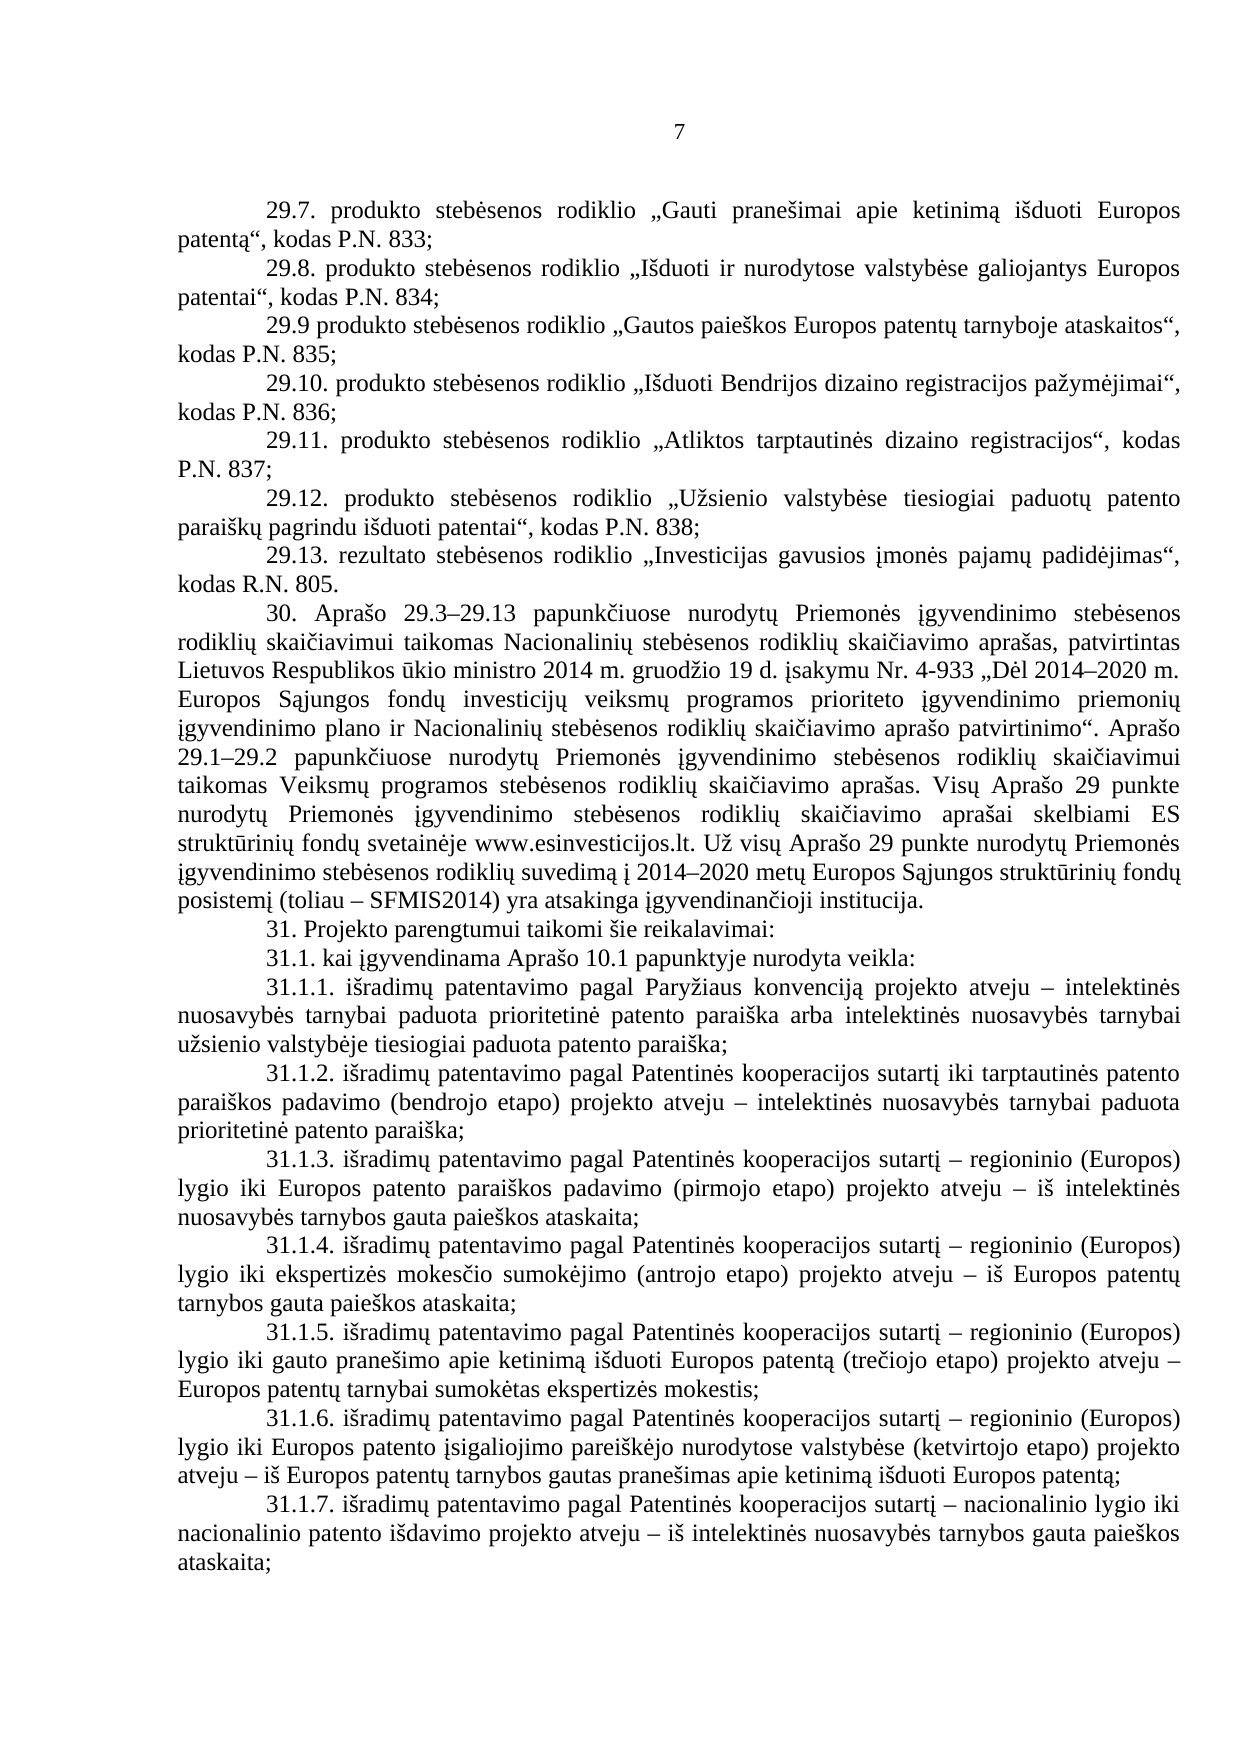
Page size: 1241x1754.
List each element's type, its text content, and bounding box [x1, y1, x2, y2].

text 31.1.1. išradimų patentavimo pagal Paryžiaus konvenciją projekto atveju – intelektinės nuosavybės tarnybai paduota prioritetinė patento paraiška arba intelektinės nuosavybės tarnybai užsienio valstybėje tiesiogiai paduota patento paraiška; [177, 972, 1181, 1058]
text 31.1.7. išradimų patentavimo pagal Patentinės kooperacijos sutartį – nacionalinio lygio iki nacionalinio patento išdavimo projekto atveju – iš intelektinės nuosavybės tarnybos gauta paieškos ataskaita; [177, 1489, 1181, 1576]
text 31.1.5. išradimų patentavimo pagal Patentinės kooperacijos sutartį – regioninio (Europos) lygio iki gauto pranešimo apie ketinimą išduoti Europos patentą (trečiojo etapo) projekto atveju – Europos patentų tarnybai sumokėtas ekspertizės mokestis; [177, 1317, 1181, 1403]
text 31.1.4. išradimų patentavimo pagal Patentinės kooperacijos sutartį – regioninio (Europos) lygio iki ekspertizės mokesčio sumokėjimo (antrojo etapo) projekto atveju – iš Europos patentų tarnybos gauta paieškos ataskaita; [177, 1231, 1181, 1317]
text 29.11. produkto stebėsenos rodiklio „Atliktos tarptautinės dizaino registracijos“, kodas P.N. 837; [177, 426, 1181, 483]
text 29.13. rezultato stebėsenos rodiklio „Investicijas gavusios įmonės pajamų padidėjimas“, kodas R.N. 805. [177, 541, 1181, 598]
text 29.12. produkto stebėsenos rodiklio „Užsienio valstybėse tiesiogiai paduotų patento paraiškų pagrindu išduoti patentai“, kodas P.N. 838; [177, 483, 1181, 541]
text 31.1.3. išradimų patentavimo pagal Patentinės kooperacijos sutartį – regioninio (Europos) lygio iki Europos patento paraiškos padavimo (pirmojo etapo) projekto atveju – iš intelektinės nuosavybės tarnybos gauta paieškos ataskaita; [177, 1144, 1181, 1231]
text 29.8. produkto stebėsenos rodiklio „Išduoti ir nurodytose valstybėse galiojantys Europos patentai“, kodas P.N. 834; [177, 253, 1181, 311]
text 31.1.6. išradimų patentavimo pagal Patentinės kooperacijos sutartį – regioninio (Europos) lygio iki Europos patento įsigaliojimo pareiškėjo nurodytose valstybėse (ketvirtojo etapo) projekto atveju – iš Europos patentų tarnybos gautas pranešimas apie ketinimą išduoti Europos patentą; [177, 1403, 1181, 1489]
text 30. Aprašo 29.3–29.13 papunkčiuose nurodytų Priemonės įgyvendinimo stebėsenos rodiklių skaičiavimui taikomas Nacionalinių stebėsenos rodiklių skaičiavimo aprašas, patvirtintas Lietuvos Respublikos ūkio ministro 2014 m. gruodžio 19 d. įsakymu Nr. 4-933 „Dėl 2014–2020 m. Europos Sąjungos fondų investicijų veiksmų programos prioriteto įgyvendinimo priemonių įgyvendinimo plano ir Nacionalinių stebėsenos rodiklių skaičiavimo aprašo patvirtinimo“. Aprašo 29.1–29.2 papunkčiuose nurodytų Priemonės įgyvendinimo stebėsenos rodiklių skaičiavimui taikomas Veiksmų programos stebėsenos rodiklių skaičiavimo aprašas. Visų Aprašo 29 punkte nurodytų Priemonės įgyvendinimo stebėsenos rodiklių skaičiavimo aprašai skelbiami ES struktūrinių fondų svetainėje www.esinvesticijos.lt. Už visų Aprašo 29 punkte nurodytų Priemonės įgyvendinimo stebėsenos rodiklių suvedimą į 2014–2020 metų Europos Sąjungos struktūrinių fondų posistemį (toliau – SFMIS2014) yra atsakinga įgyvendinančioji institucija. [177, 598, 1181, 914]
text 29.7. produkto stebėsenos rodiklio „Gauti pranešimai apie ketinimą išduoti Europos patentą“, kodas P.N. 833; [177, 196, 1181, 253]
text 29.9 produkto stebėsenos rodiklio „Gautos paieškos Europos patentų tarnyboje ataskaitos“, kodas P.N. 835; [177, 311, 1181, 368]
text 31.1. kai įgyvendinama Aprašo 10.1 papunktyje nurodyta veikla: [177, 943, 1181, 972]
text 29.10. produkto stebėsenos rodiklio „Išduoti Bendrijos dizaino registracijos pažymėjimai“, kodas P.N. 836; [177, 368, 1181, 426]
text 31.1.2. išradimų patentavimo pagal Patentinės kooperacijos sutartį iki tarptautinės patento paraiškos padavimo (bendrojo etapo) projekto atveju – intelektinės nuosavybės tarnybai paduota prioritetinė patento paraiška; [177, 1058, 1181, 1144]
text 31. Projekto parengtumui taikomi šie reikalavimai: [177, 914, 1181, 943]
